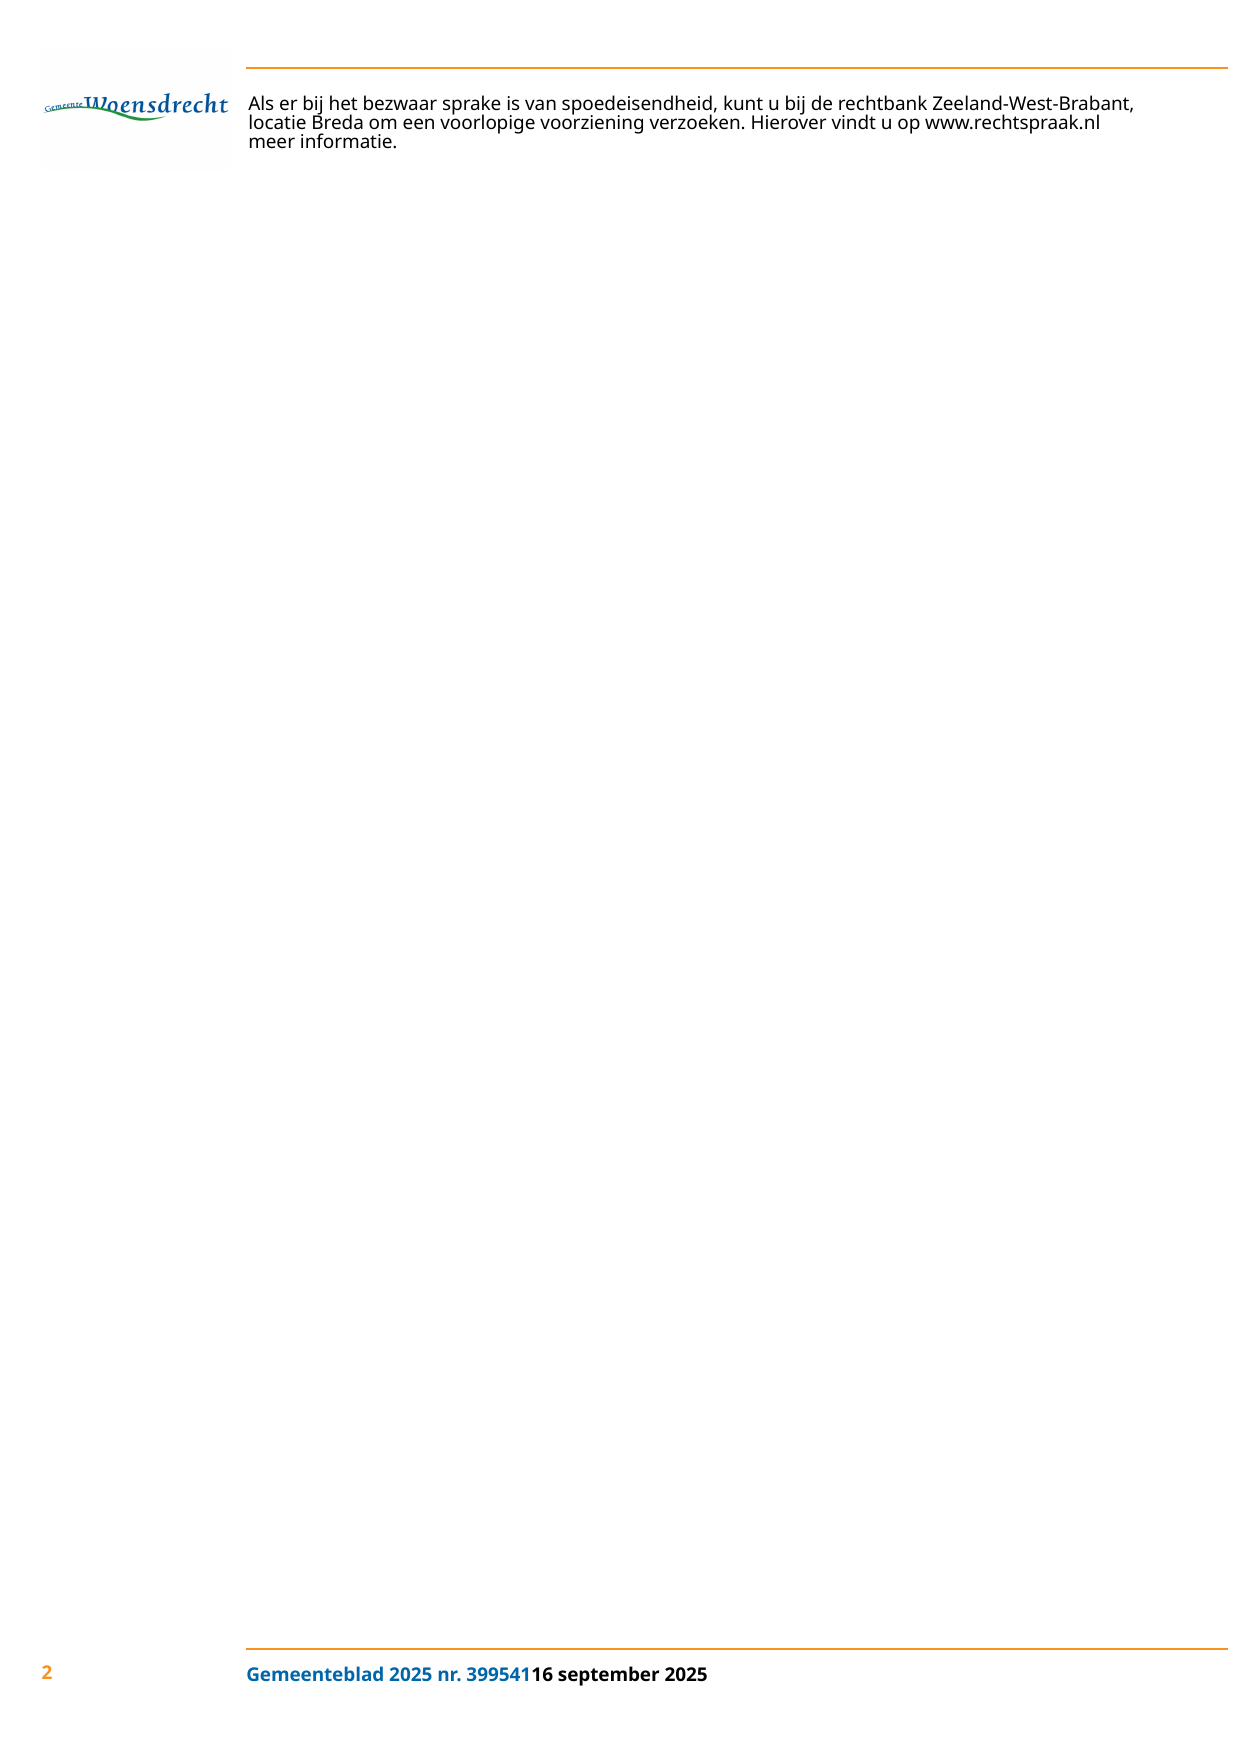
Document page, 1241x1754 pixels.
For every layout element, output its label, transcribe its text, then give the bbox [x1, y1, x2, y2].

picture [41, 47, 231, 172]
text Als er bij het bezwaar sprake is van spoedeisendheid, kunt u bij de rechtbank Zeeland-West-Brabant, locatie Breda om een voorlopige voorziening verzoeken. Hierover vindt u op www.rechtspraak.nl meer informatie. [248, 95, 1152, 153]
